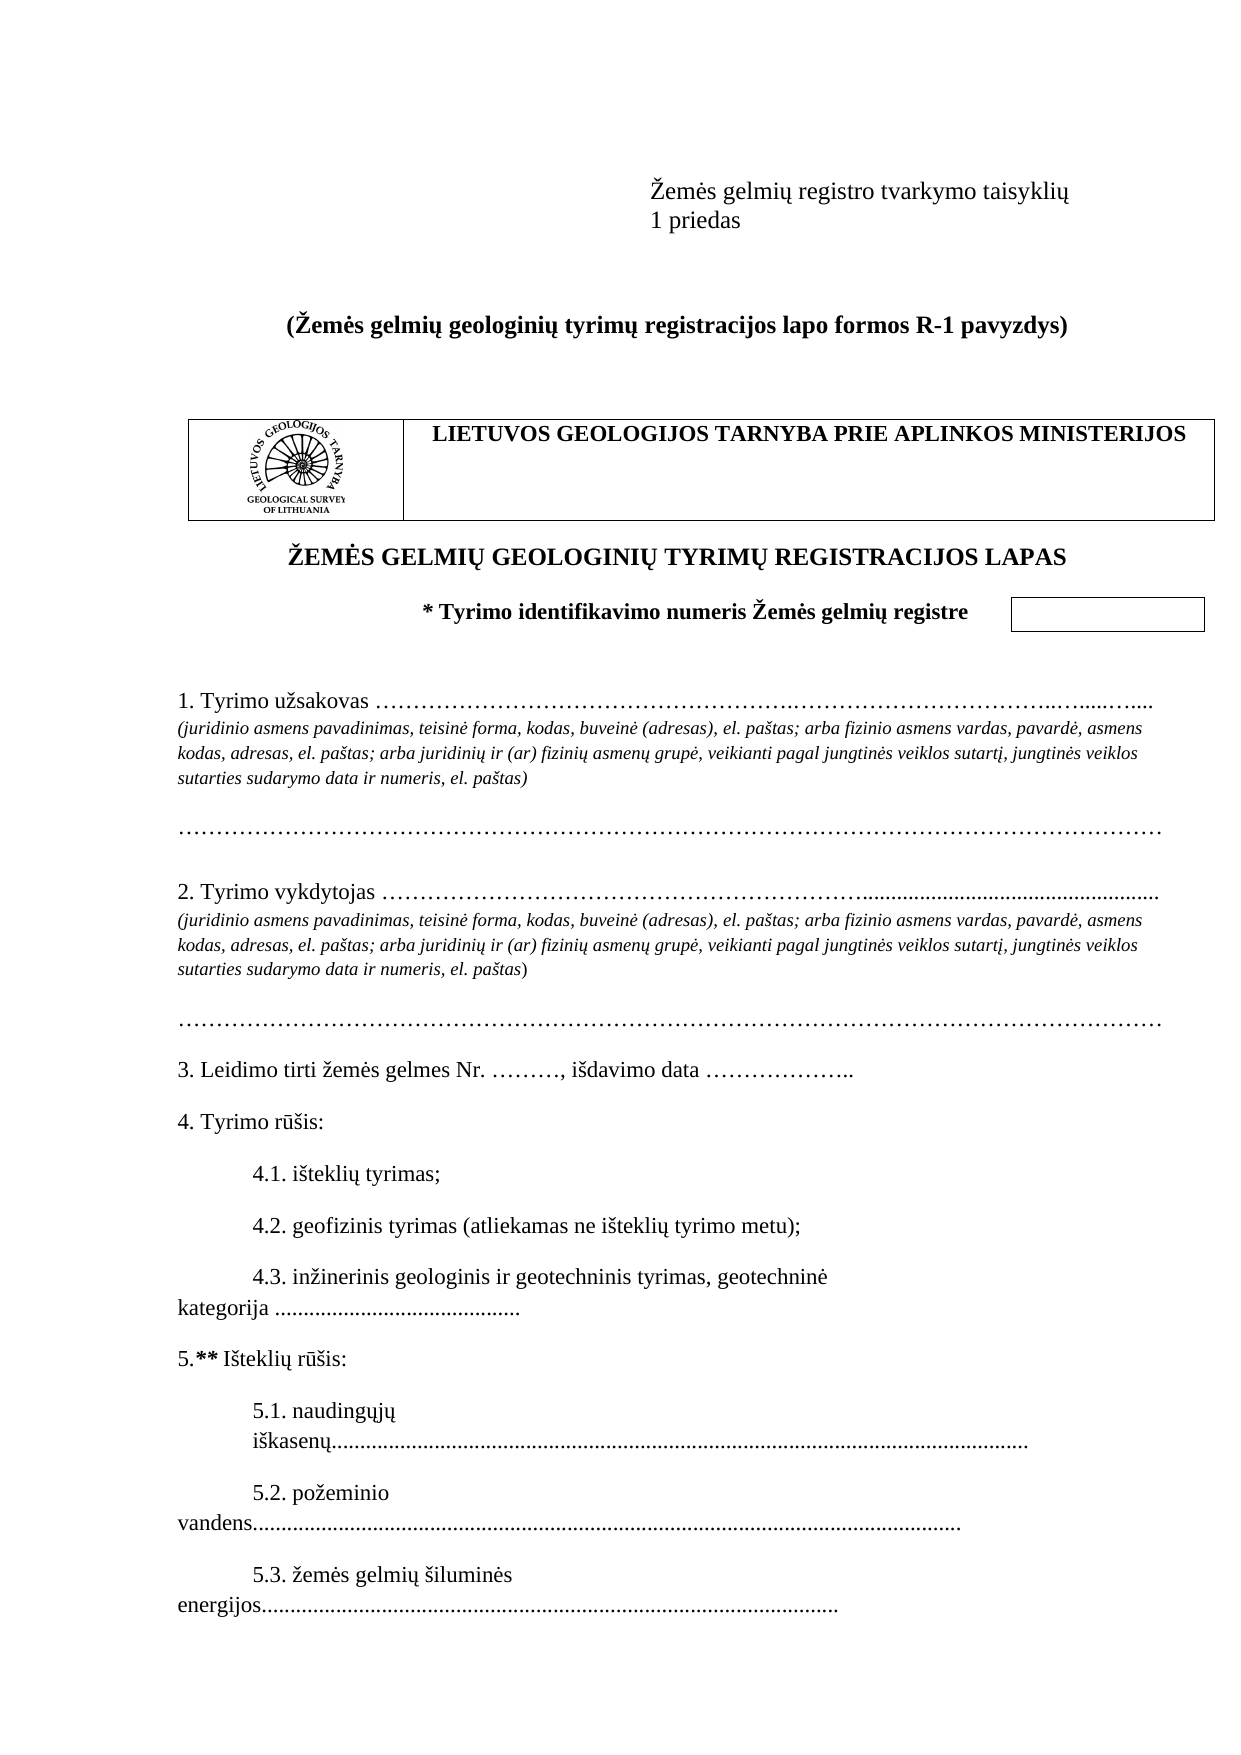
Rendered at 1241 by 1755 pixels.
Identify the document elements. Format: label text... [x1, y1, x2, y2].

table_header [1012, 598, 1204, 631]
table_header LIETUVOS GEOLOGIJOS TARNYBA PRIE APLINKOS MINISTERIJOS [404, 420, 1214, 520]
text Žemės gelmių registro tvarkymo taisyklių [177, 176, 1177, 205]
text 1 priedas [177, 205, 1177, 234]
text kodas, adresas, el. paštas; arba juridinių ir (ar) fizinių asmenų grupė, veikianti pagal jungtinės veiklos sutartį, jungtinės veiklos [177, 933, 1177, 955]
text ŽEMĖS GELMIŲ GEOLOGINIŲ TYRIMŲ REGISTRACIJOS LAPAS [177, 542, 1177, 571]
text kodas, adresas, el. paštas; arba juridinių ir (ar) fizinių asmenų grupė, veikianti pagal jungtinės veiklos sutartį, jungtinės veiklos [177, 742, 1177, 763]
text (juridinio asmens pavadinimas, teisinė forma, kodas, buveinė (adresas), el. paštas; arba fizinio asmens vardas, pavardė, asmens [177, 909, 1177, 930]
text sutarties sudarymo data ir numeris, el. paštas) [177, 767, 1177, 788]
text 1. Tyrimo užsakovas ……………………………………………….……………………………..….....….... [177, 687, 1177, 713]
text 5.3. žemės gelmių šiluminės energijos..................................................................................................... [177, 1561, 1177, 1618]
table_header [982, 597, 1011, 631]
table_header * Tyrimo identifikavimo numeris Žemės gelmių registre [410, 597, 982, 631]
text 4.1. išteklių tyrimas; [177, 1160, 1177, 1186]
text ………………………………………………………………………………………………………………… [177, 1004, 1177, 1031]
text 5.** Išteklių rūšis: [177, 1345, 1177, 1372]
text (juridinio asmens pavadinimas, teisinė forma, kodas, buveinė (adresas), el. paštas; arba fizinio asmens vardas, pavardė, asmens [177, 717, 1177, 738]
text sutarties sudarymo data ir numeris, el. paštas) [177, 958, 1177, 980]
text 4.2. geofizinis tyrimas (atliekamas ne išteklių tyrimo metu); [177, 1212, 1177, 1238]
text 2. Tyrimo vykdytojas ……………………………………………………….................................................... [177, 878, 1177, 905]
text (Žemės gelmių geologinių tyrimų registracijos lapo formos R-1 pavyzdys) [177, 310, 1177, 339]
text 4. Tyrimo rūšis: [177, 1108, 1177, 1134]
table_header [189, 420, 403, 520]
text 5.1. naudingųjų iškasenų.......................................................................................................................... [252, 1397, 1177, 1454]
text 3. Leidimo tirti žemės gelmes Nr. ………, išdavimo data ……………….. [177, 1056, 1177, 1083]
text 4.3. inžinerinis geologinis ir geotechninis tyrimas, geotechninė kategorija ........................................... [177, 1263, 1177, 1320]
text ………………………………………………………………………………………………………………… [177, 813, 1177, 839]
text 5.2. požeminio vandens............................................................................................................................ [177, 1479, 1177, 1536]
